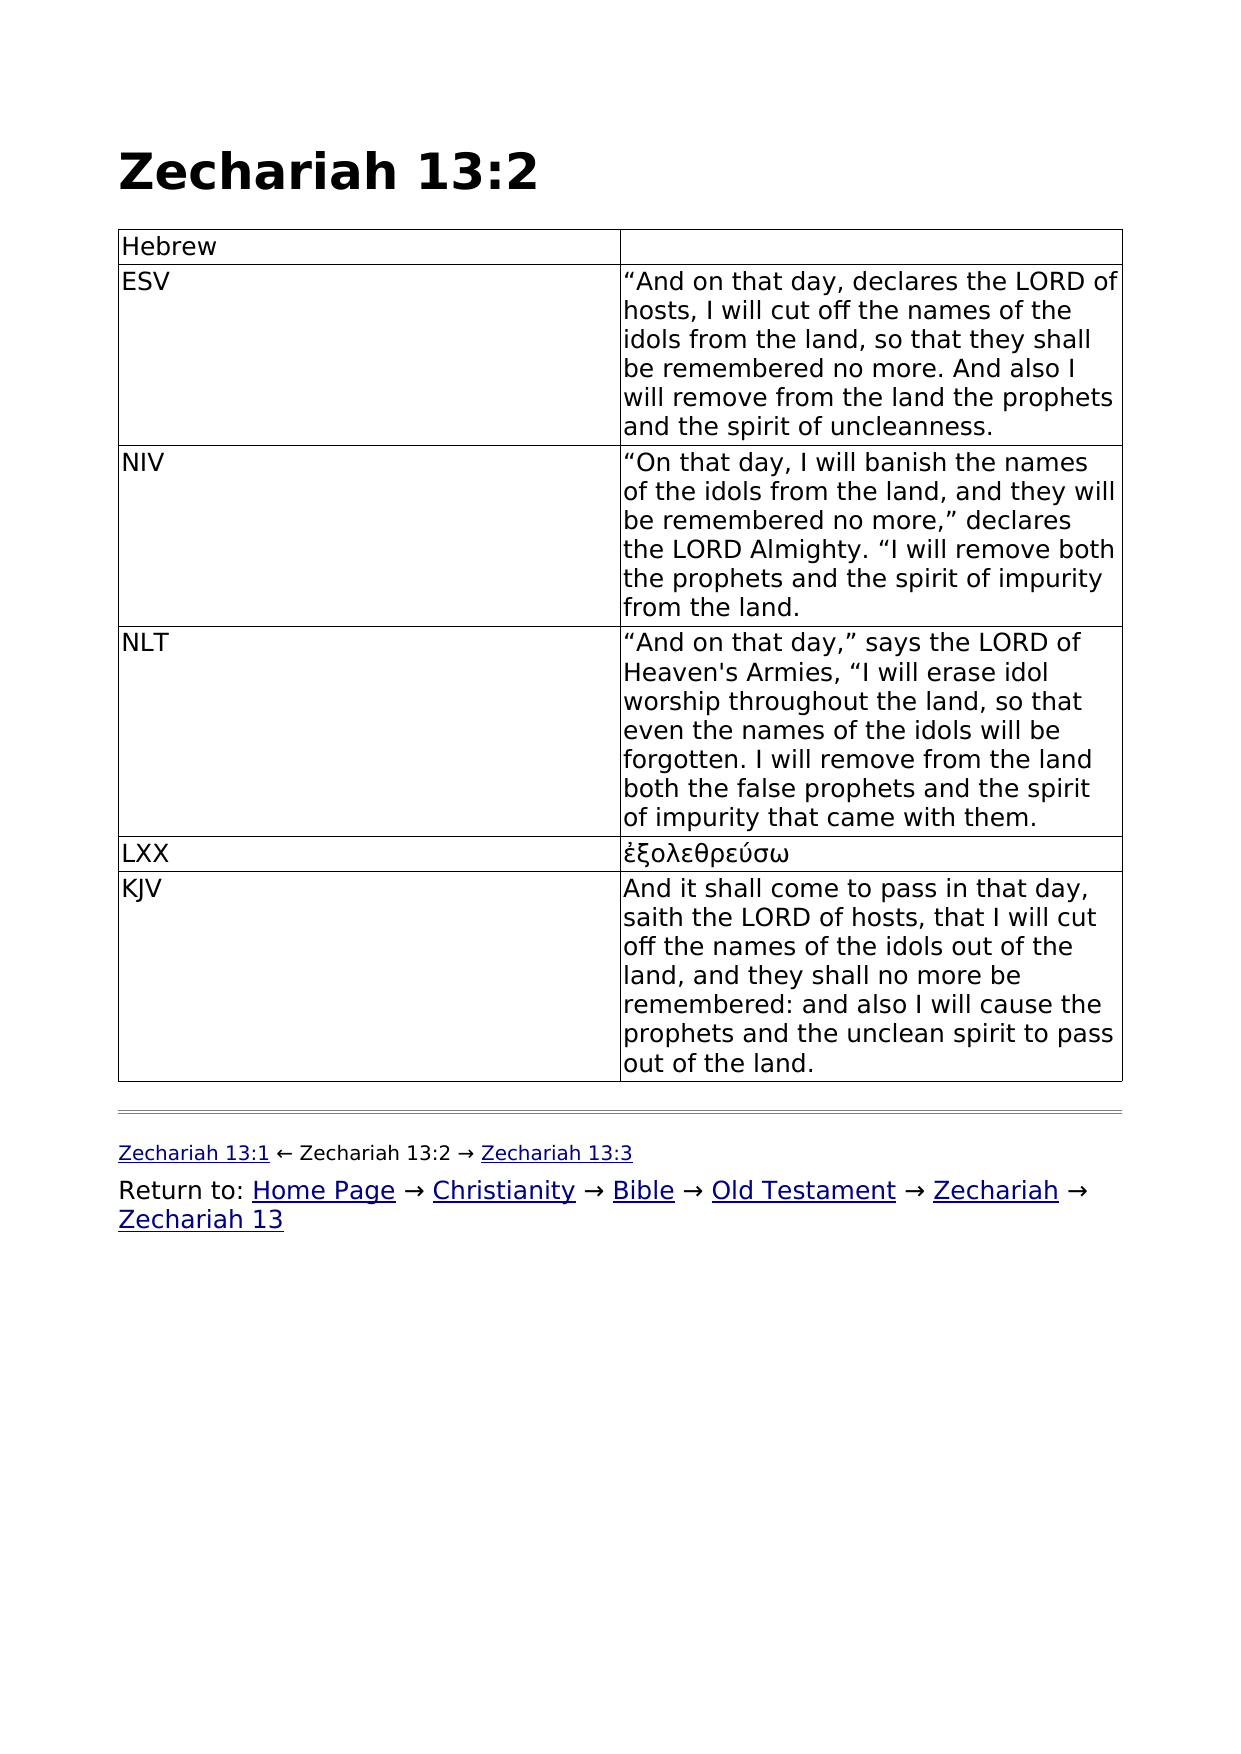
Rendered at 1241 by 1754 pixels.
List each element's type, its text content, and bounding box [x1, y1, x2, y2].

table_cell “And on that day, declares the LORD of hosts, I will cut off the names of the idols from the land, so that they shall be remembered no more. And also I will remove from the land the prophets and the spirit of uncleanness. [621, 265, 1122, 445]
table_header Hebrew [119, 230, 620, 264]
table_cell ESV [119, 265, 620, 445]
table_cell LXX [119, 837, 620, 871]
table_cell NLT [119, 627, 620, 836]
table_cell “On that day, I will banish the names of the idols from the land, and they will be remembered no more,” declares the LORD Almighty. “I will remove both the prophets and the spirit of impurity from the land. [621, 446, 1122, 626]
subtitle Zechariah 13:2 [118, 143, 1122, 201]
table_header [621, 230, 1122, 264]
table_cell And it shall come to pass in that day, saith the LORD of hosts, that I will cut off the names of the idols out of the land, and they shall no more be remembered: and also I will cause the prophets and the unclean spirit to pass out of the land. [621, 872, 1122, 1081]
table_cell KJV [119, 872, 620, 1081]
table_cell NIV [119, 446, 620, 626]
table_cell ἐξολεθρεύσω [621, 837, 1122, 871]
text Return to: Home Page → Christianity → Bible → Old Testament → Zechariah → Zechariah 13 [118, 1176, 1122, 1234]
text Zechariah 13:1 ← Zechariah 13:2 → Zechariah 13:3 [118, 1142, 1122, 1176]
table_cell “And on that day,” says the LORD of Heaven's Armies, “I will erase idol worship throughout the land, so that even the names of the idols will be forgotten. I will remove from the land both the false prophets and the spirit of impurity that came with them. [621, 627, 1122, 836]
